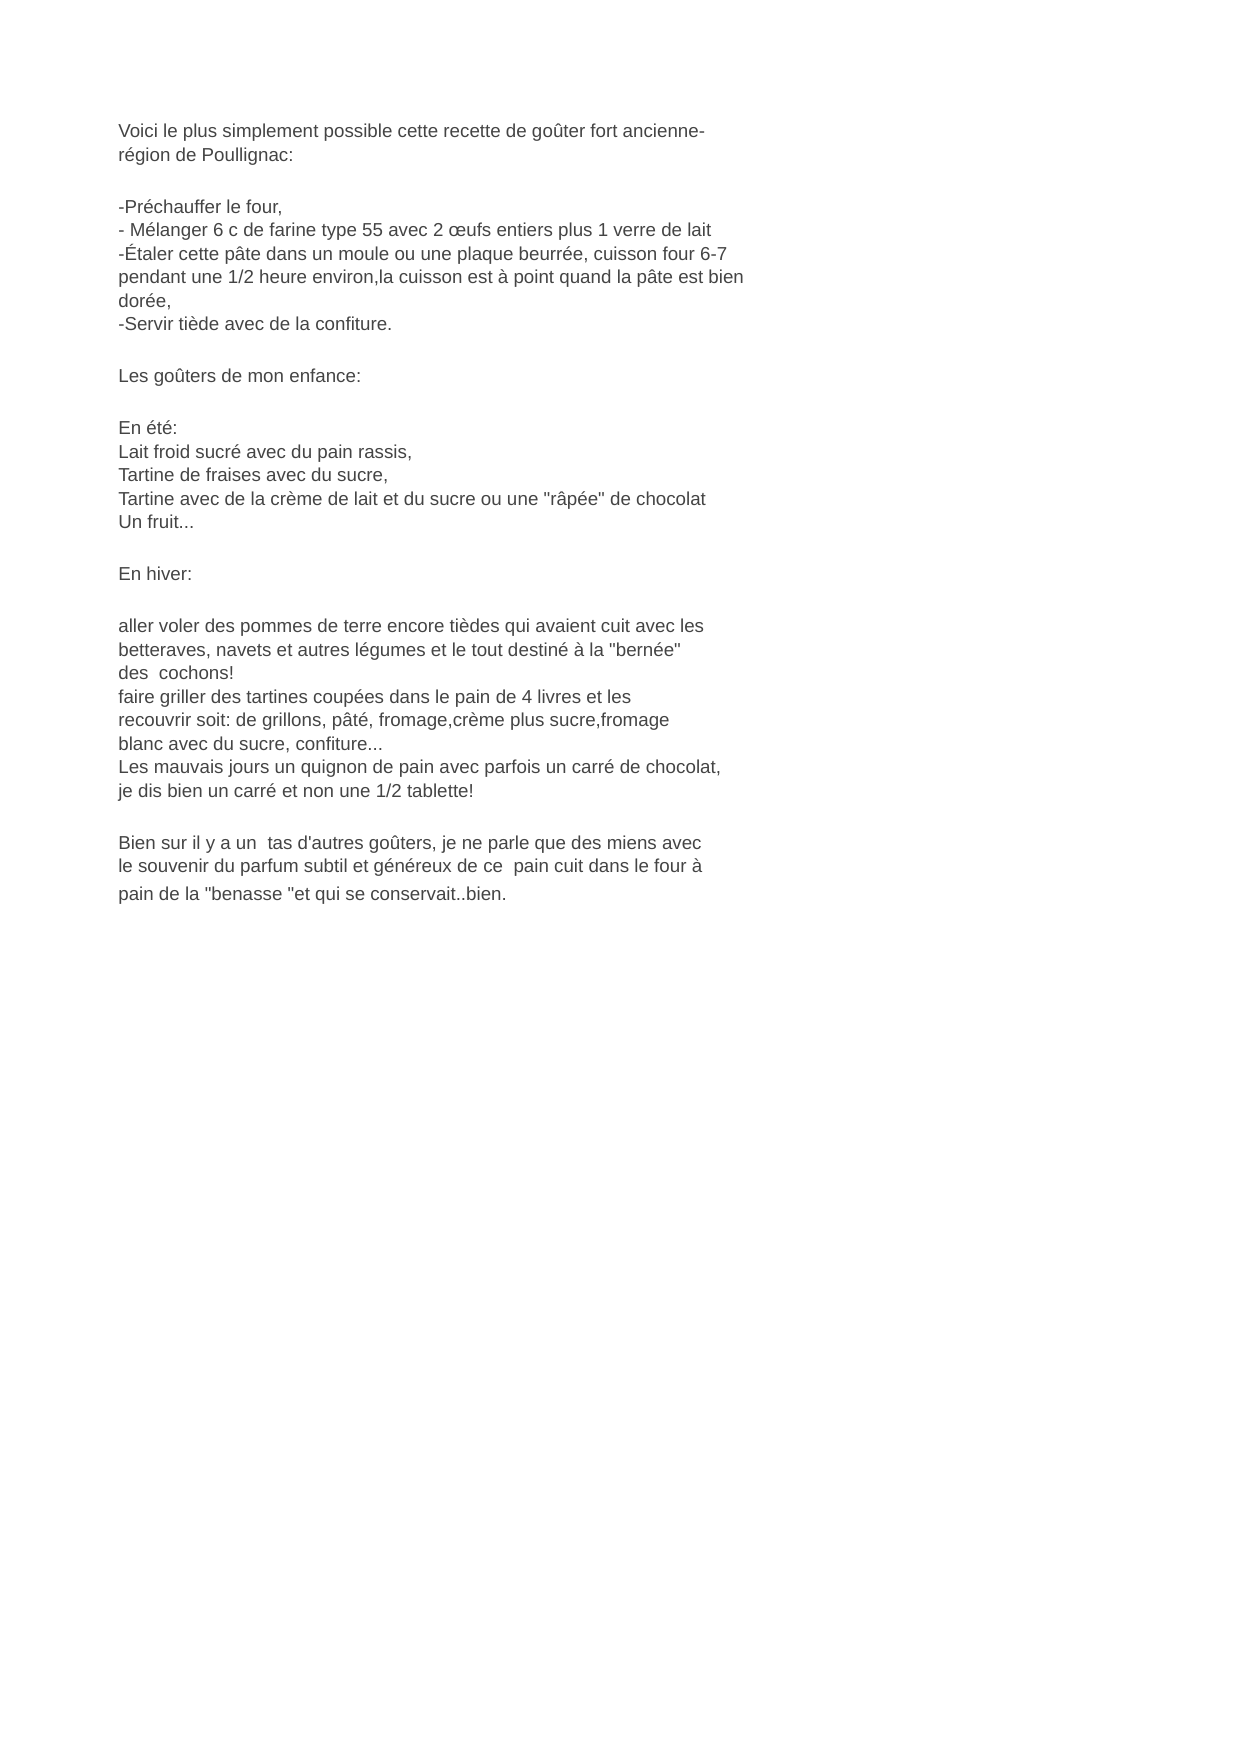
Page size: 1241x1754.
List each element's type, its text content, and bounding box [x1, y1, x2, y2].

text Voici le plus simplement possible cette recette de goûter fort ancienne- région de Poullignac: -Préchauffer le four, - Mélanger 6 c de farine type 55 avec 2 œufs entiers plus 1 verre de lait -Étaler cette pâte dans un moule ou une plaque beurrée, cuisson four 6-7 pendant une 1/2 heure environ,la cuisson est à point quand la pâte est bien dorée, -Servir tiède avec de la confiture. Les goûters de mon enfance: En été: Lait froid sucré avec du pain rassis, Tartine de fraises avec du sucre, Tartine avec de la crème de lait et du sucre ou une "râpée" de chocolat Un fruit... En hiver: aller voler des pommes de terre encore tièdes qui avaient cuit avec les betteraves, navets et autres légumes et le tout destiné à la "bernée" des cochons! faire griller des tartines coupées dans le pain de 4 livres et les recouvrir soit: de grillons, pâté, fromage,crème plus sucre,fromage blanc avec du sucre, confiture... Les mauvais jours un quignon de pain avec parfois un carré de chocolat, je dis bien un carré et non une 1/2 tablette! Bien sur il y a un tas d'autres goûters, je ne parle que des miens avec le souvenir du parfum subtil et généreux de ce pain cuit dans le four à pain de la "benasse "et qui se conservait..bien. [118, 118, 1122, 905]
